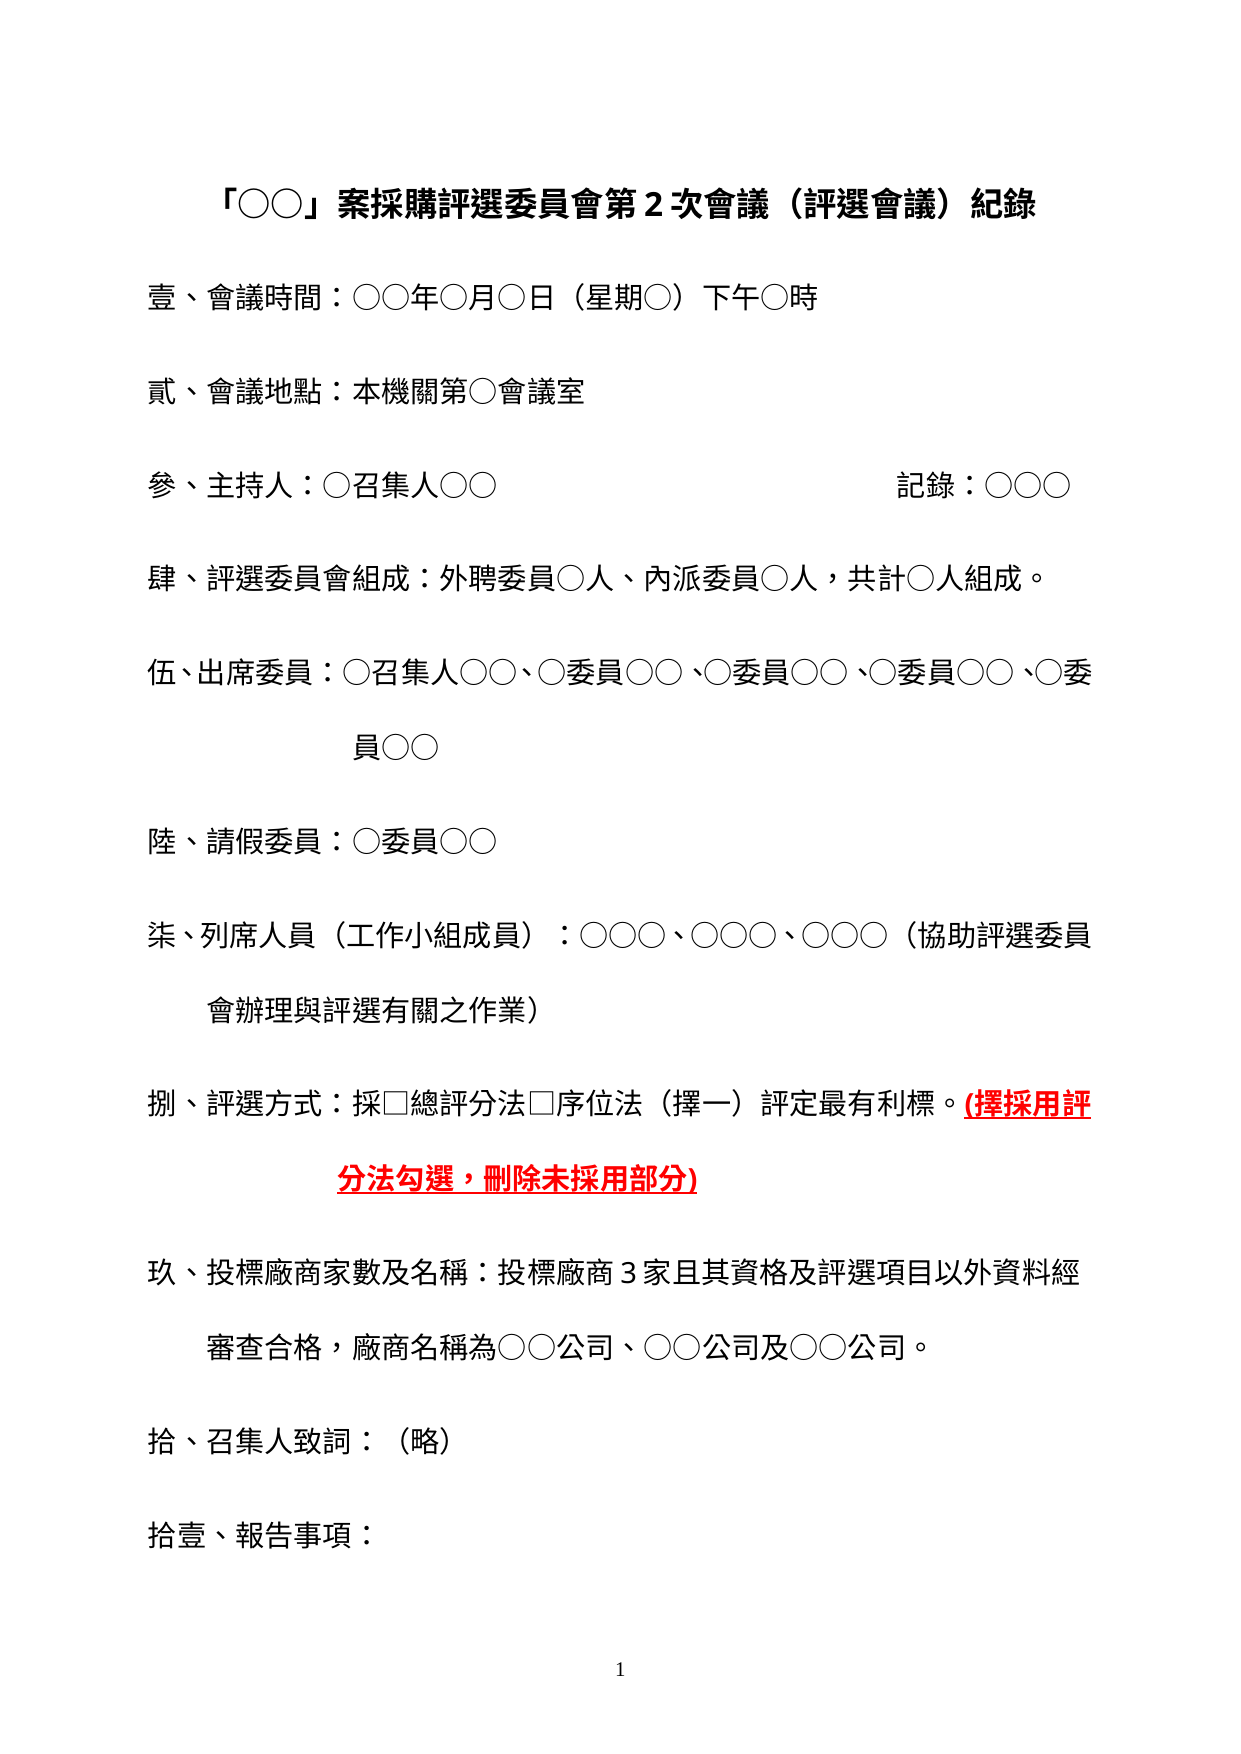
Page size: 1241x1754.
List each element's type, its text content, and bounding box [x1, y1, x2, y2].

text 捌、評選方式：採□總評分法□序位法（擇一）評定最有利標。(擇採用評分法勾選，刪除未採用部分) [148, 1064, 1092, 1214]
text 肆、評選委員會組成：外聘委員○人、內派委員○人，共計○人組成。 [148, 539, 1092, 614]
text 拾壹、報告事項： [148, 1496, 1092, 1571]
text 拾、召集人致詞：（略） [148, 1402, 1092, 1477]
text 柒、列席人員（工作小組成員）：○○○、○○○、○○○（協助評選委員會辦理與評選有關之作業） [148, 896, 1092, 1046]
text 陸、請假委員：○委員○○ [148, 802, 1092, 877]
text 壹、會議時間：○○年○月○日（星期○）下午○時 [148, 258, 1092, 333]
text 貳、會議地點：本機關第○會議室 [148, 352, 1092, 427]
text 伍、出席委員：○召集人○○、○委員○○、○委員○○、○委員○○、○委員○○ [148, 633, 1092, 783]
text 玖、投標廠商家數及名稱：投標廠商3家且其資格及評選項目以外資料經審查合格，廠商名稱為○○公司、○○公司及○○公司。 [148, 1233, 1092, 1383]
text 參、主持人：○召集人○○ 記錄：○○○ [148, 446, 1092, 521]
text 「○○」案採購評選委員會第2次會議（評選會議）紀錄 [148, 164, 1092, 239]
